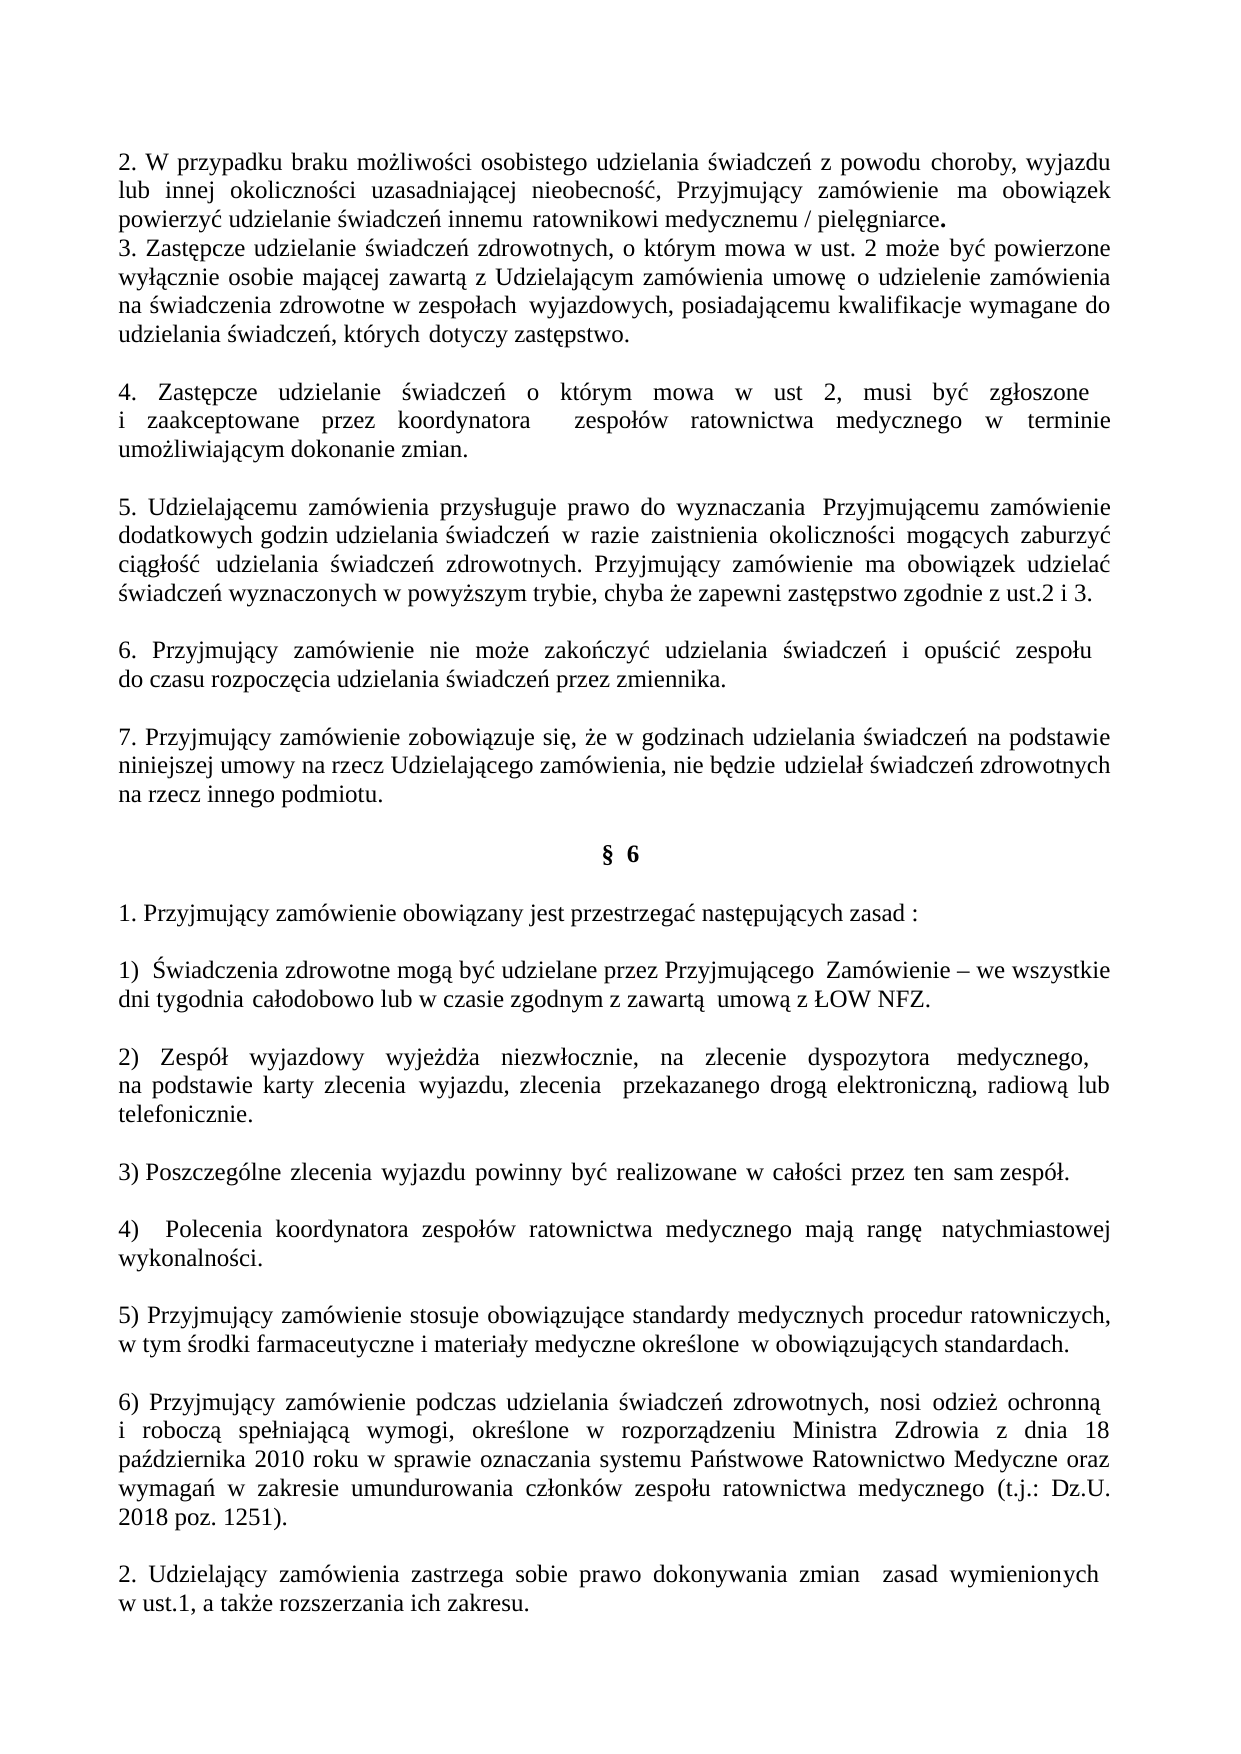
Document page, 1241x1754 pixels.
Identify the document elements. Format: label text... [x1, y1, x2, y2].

text 4) Polecenia koordynatora zespołów ratownictwa medycznego mają rangę natychmiastowej wykonalności. [118, 1214, 1111, 1272]
text 7. Przyjmujący zamówienie zobowiązuje się, że w godzinach udzielania świadczeń na podstawie niniejszej umowy na rzecz Udzielającego zamówienia, nie będzie udzielał świadczeń zdrowotnych na rzecz innego podmiotu. [118, 722, 1110, 808]
text 5. Udzielającemu zamówienia przysługuje prawo do wyznaczania Przyjmującemu zamówienie dodatkowych godzin udzielania świadczeń w razie zaistnienia okoliczności mogących zaburzyć ciągłość udzielania świadczeń zdrowotnych. Przyjmujący zamówienie ma obowiązek udzielać świadczeń wyznaczonych w powyższym trybie, chyba że zapewni zastępstwo zgodnie z ust.2 i 3. [118, 492, 1111, 607]
text 3. Zastępcze udzielanie świadczeń zdrowotnych, o którym mowa w ust. 2 może być powierzone wyłącznie osobie mającej zawartą z Udzielającym zamówienia umowę o udzielenie zamówienia na świadczenia zdrowotne w zespołach wyjazdowych, posiadającemu kwalifikacje wymagane do udzielania świadczeń, których dotyczy zastępstwo. [118, 233, 1111, 348]
text 2. W przypadku braku możliwości osobistego udzielania świadczeń z powodu choroby, wyjazdu lub innej okoliczności uzasadniającej nieobecność, Przyjmujący zamówienie ma obowiązek powierzyć udzielanie świadczeń innemu ratownikowi medycznemu / pielęgniarce. [118, 147, 1111, 233]
text 6) Przyjmujący zamówienie podczas udzielania świadczeń zdrowotnych, nosi odzież ochronną i roboczą spełniającą wymogi, określone w rozporządzeniu Ministra Zdrowia z dnia 18 października 2010 roku w sprawie oznaczania systemu Państwowe Ratownictwo Medyczne oraz wymagań w zakresie umundurowania członków zespołu ratownictwa medycznego (t.j.: Dz.U. 2018 poz. 1251). [118, 1387, 1111, 1530]
text 6. Przyjmujący zamówienie nie może zakończyć udzielania świadczeń i opuścić zespołu do czasu rozpoczęcia udzielania świadczeń przez zmiennika. [118, 636, 1110, 693]
text 1. Przyjmujący zamówienie obowiązany jest przestrzegać następujących zasad : [118, 898, 1110, 927]
text § 6 [147, 839, 1093, 867]
text 3) Poszczególne zlecenia wyjazdu powinny być realizowane w całości przez ten sam zespół. [118, 1157, 1111, 1185]
text 5) Przyjmujący zamówienie stosuje obowiązujące standardy medycznych procedur ratowniczych, w tym środki farmaceutyczne i materiały medyczne określone w obowiązujących standardach. [118, 1300, 1111, 1358]
text 2. Udzielający zamówienia zastrzega sobie prawo dokonywania zmian zasad wymienionych w ust.1, a także rozszerzania ich zakresu. [118, 1559, 1110, 1617]
text 2) Zespół wyjazdowy wyjeżdża niezwłocznie, na zlecenie dyspozytora medycznego, na podstawie karty zlecenia wyjazdu, zlecenia przekazanego drogą elektroniczną, radiową lub telefonicznie. [118, 1042, 1110, 1128]
text 4. Zastępcze udzielanie świadczeń o którym mowa w ust 2, musi być zgłoszone i zaakceptowane przez koordynatora zespołów ratownictwa medycznego w terminie umożliwiającym dokonanie zmian. [118, 377, 1111, 463]
text 1) Świadczenia zdrowotne mogą być udzielane przez Przyjmującego Zamówienie – we wszystkie dni tygodnia całodobowo lub w czasie zgodnym z zawartą umową z ŁOW NFZ. [118, 955, 1110, 1013]
